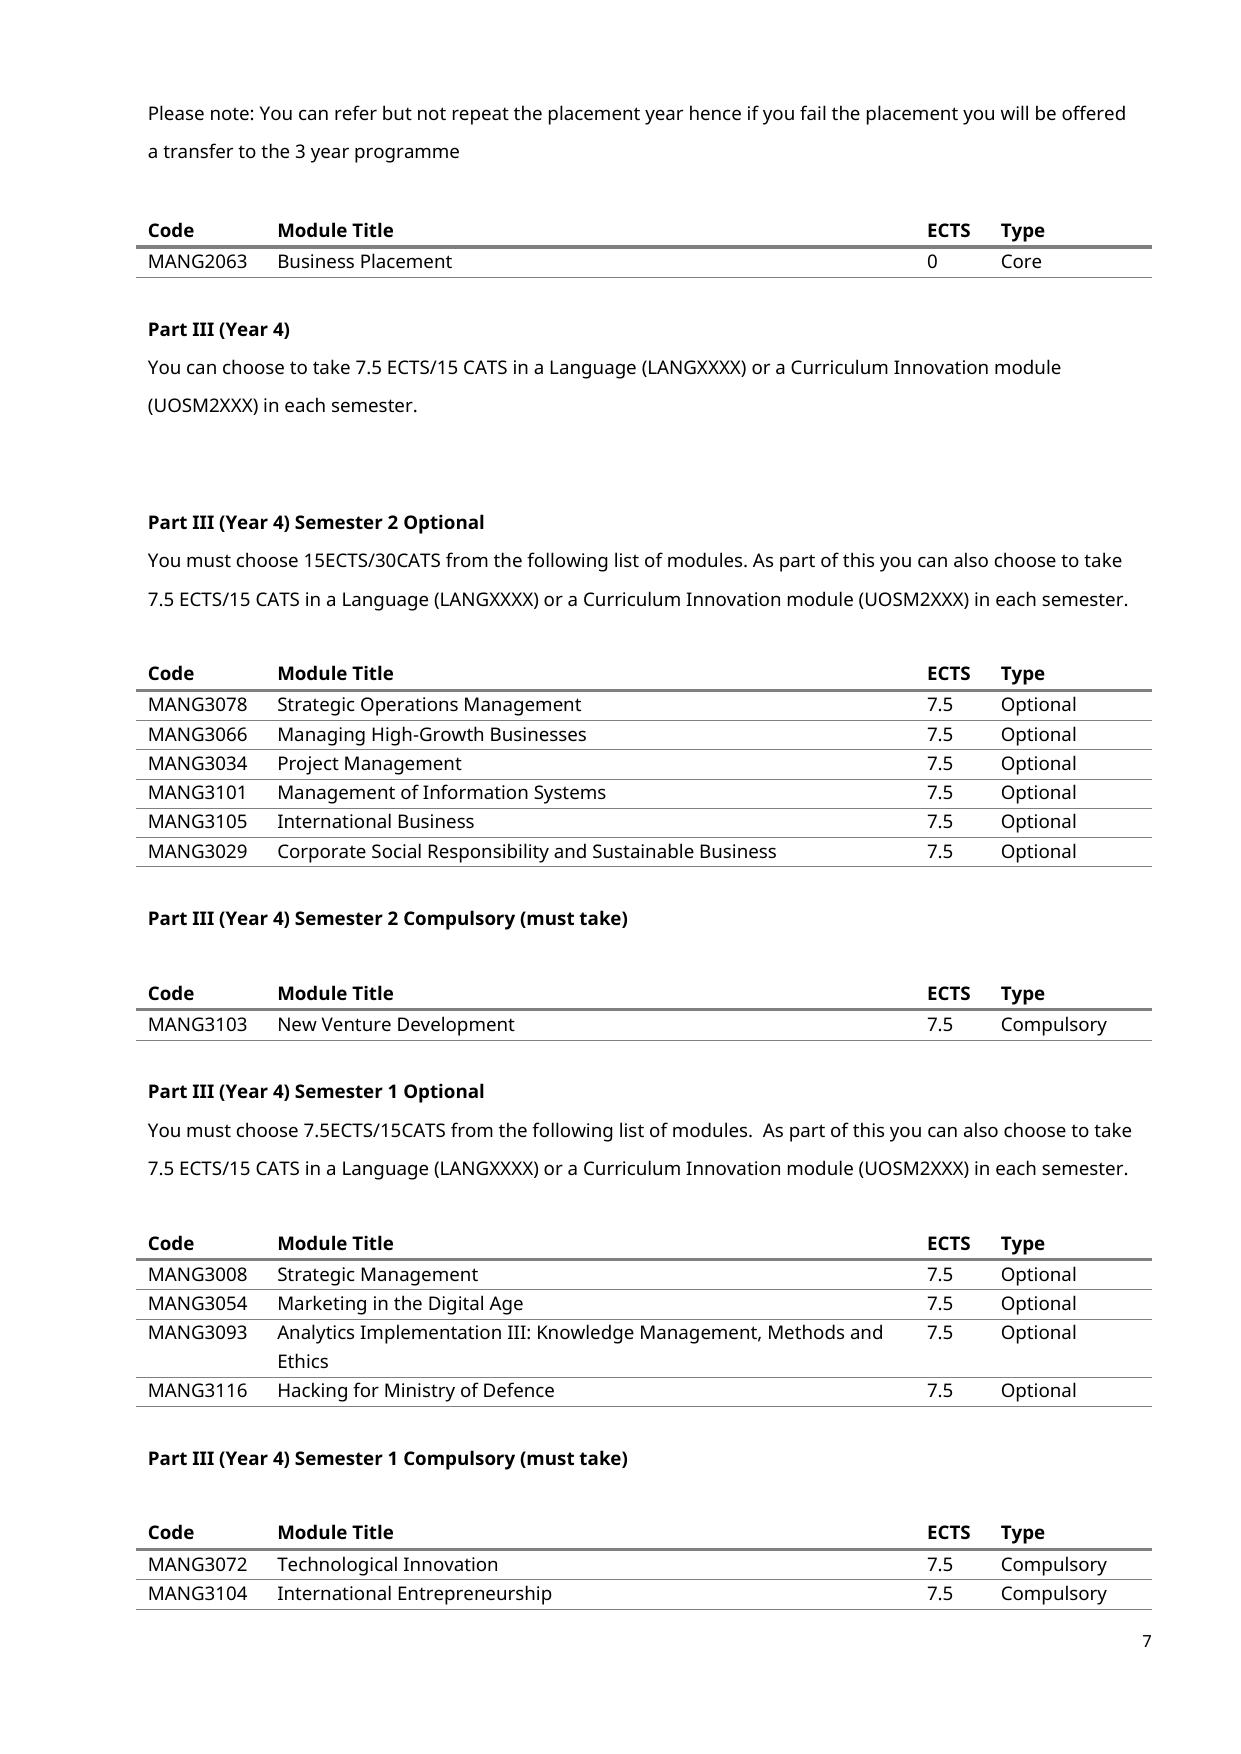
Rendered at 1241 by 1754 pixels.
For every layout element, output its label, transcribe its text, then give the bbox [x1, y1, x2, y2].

table_cell Compulsory [989, 1011, 1152, 1039]
table_cell Project Management [266, 750, 916, 778]
table_cell MANG3008 [136, 1261, 266, 1289]
table_cell Technological Innovation [266, 1551, 916, 1579]
table_cell Hacking for Ministry of Defence [266, 1378, 916, 1406]
table_cell Management of Information Systems [266, 780, 916, 808]
table_cell ECTS [916, 217, 989, 245]
table_cell MANG2063 [136, 249, 266, 277]
table_cell ECTS [916, 1520, 989, 1548]
table_cell MANG3105 [136, 809, 266, 837]
table_cell Module Title [266, 980, 916, 1008]
table_cell Optional [989, 1261, 1152, 1289]
table_cell Analytics Implementation III: Knowledge Management, Methods and Ethics [266, 1320, 916, 1377]
table_cell MANG3078 [136, 692, 266, 720]
table_cell Module Title [266, 1520, 916, 1548]
table_cell New Venture Development [266, 1011, 916, 1039]
table_cell Strategic Management [266, 1261, 916, 1289]
table_cell Marketing in the Digital Age [266, 1290, 916, 1319]
table_cell International Entrepreneurship [266, 1580, 916, 1608]
table_cell Code [136, 660, 266, 688]
table_cell 7.5 [916, 1551, 989, 1579]
table_cell Module Title [266, 660, 916, 688]
table_cell International Business [266, 809, 916, 837]
table_cell 7.5 [916, 1011, 989, 1039]
table_cell Part III (Year 4) Semester 2 Optional You must choose 15ECTS/30CATS from the following list of modules. As part of this you can also choose to take 7.5 ECTS/15 CATS in a Language (LANGXXXX) or a Curriculum Innovation module (UOSM2XXX) in each semester. [136, 471, 1152, 660]
table_cell ECTS [916, 980, 989, 1008]
table_cell Compulsory [989, 1551, 1152, 1579]
table_cell Module Title [266, 217, 916, 245]
table_cell MANG3034 [136, 750, 266, 778]
table_cell ECTS [916, 660, 989, 688]
table_cell 7.5 [916, 809, 989, 837]
table_cell 7.5 [916, 750, 989, 778]
table_cell Optional [989, 721, 1152, 749]
table_cell 7.5 [916, 1580, 989, 1608]
table_cell MANG3029 [136, 838, 266, 866]
table_cell 0 [916, 249, 989, 277]
table_cell MANG3101 [136, 780, 266, 808]
table_cell Optional [989, 692, 1152, 720]
table_cell 7.5 [916, 692, 989, 720]
table_cell ECTS [916, 1230, 989, 1258]
table_cell Core [989, 249, 1152, 277]
table_cell 7.5 [916, 1261, 989, 1289]
table_cell Code [136, 1520, 266, 1548]
table_cell Type [989, 1230, 1152, 1258]
table_cell Module Title [266, 1230, 916, 1258]
table_cell Strategic Operations Management [266, 692, 916, 720]
table_cell Part III (Year 4) Semester 1 Optional You must choose 7.5ECTS/15CATS from the following list of modules. As part of this you can also choose to take 7.5 ECTS/15 CATS in a Language (LANGXXXX) or a Curriculum Innovation module (UOSM2XXX) in each semester. [136, 1041, 1152, 1230]
table_cell Corporate Social Responsibility and Sustainable Business [266, 838, 916, 866]
table_cell Optional [989, 750, 1152, 778]
table_cell 7.5 [916, 721, 989, 749]
table_cell Part III (Year 4) You can choose to take 7.5 ECTS/15 CATS in a Language (LANGXXXX) or a Curriculum Innovation module (UOSM2XXX) in each semester. [136, 278, 1152, 471]
table_cell Optional [989, 1290, 1152, 1319]
table_cell Optional [989, 1378, 1152, 1406]
table_cell Type [989, 1520, 1152, 1548]
table_cell MANG3054 [136, 1290, 266, 1319]
table_cell Business Placement [266, 249, 916, 277]
table_cell Compulsory [989, 1580, 1152, 1608]
table_cell Optional [989, 1320, 1152, 1377]
table_cell Please note: You can refer but not repeat the placement year hence if you fail the placement you will be offered a transfer to the 3 year programme [136, 99, 1152, 217]
table_cell Type [989, 217, 1152, 245]
table_cell Type [989, 980, 1152, 1008]
table_cell 7.5 [916, 1290, 989, 1319]
table_cell MANG3093 [136, 1320, 266, 1377]
table_cell Part III (Year 4) Semester 2 Compulsory (must take) [136, 867, 1152, 980]
table_cell Type [989, 660, 1152, 688]
table_cell Optional [989, 809, 1152, 837]
table_cell MANG3116 [136, 1378, 266, 1406]
table_cell Optional [989, 838, 1152, 866]
table_cell 7.5 [916, 1378, 989, 1406]
table_cell Code [136, 1230, 266, 1258]
table_cell Code [136, 217, 266, 245]
table_cell MANG3066 [136, 721, 266, 749]
table_cell Part III (Year 4) Semester 1 Compulsory (must take) [136, 1407, 1152, 1520]
table_cell MANG3072 [136, 1551, 266, 1579]
table_cell MANG3104 [136, 1580, 266, 1608]
table_cell 7.5 [916, 1320, 989, 1377]
table_cell 7.5 [916, 838, 989, 866]
table_cell Optional [989, 780, 1152, 808]
table_cell MANG3103 [136, 1011, 266, 1039]
table_cell Code [136, 980, 266, 1008]
table_cell 7.5 [916, 780, 989, 808]
table_cell Managing High-Growth Businesses [266, 721, 916, 749]
